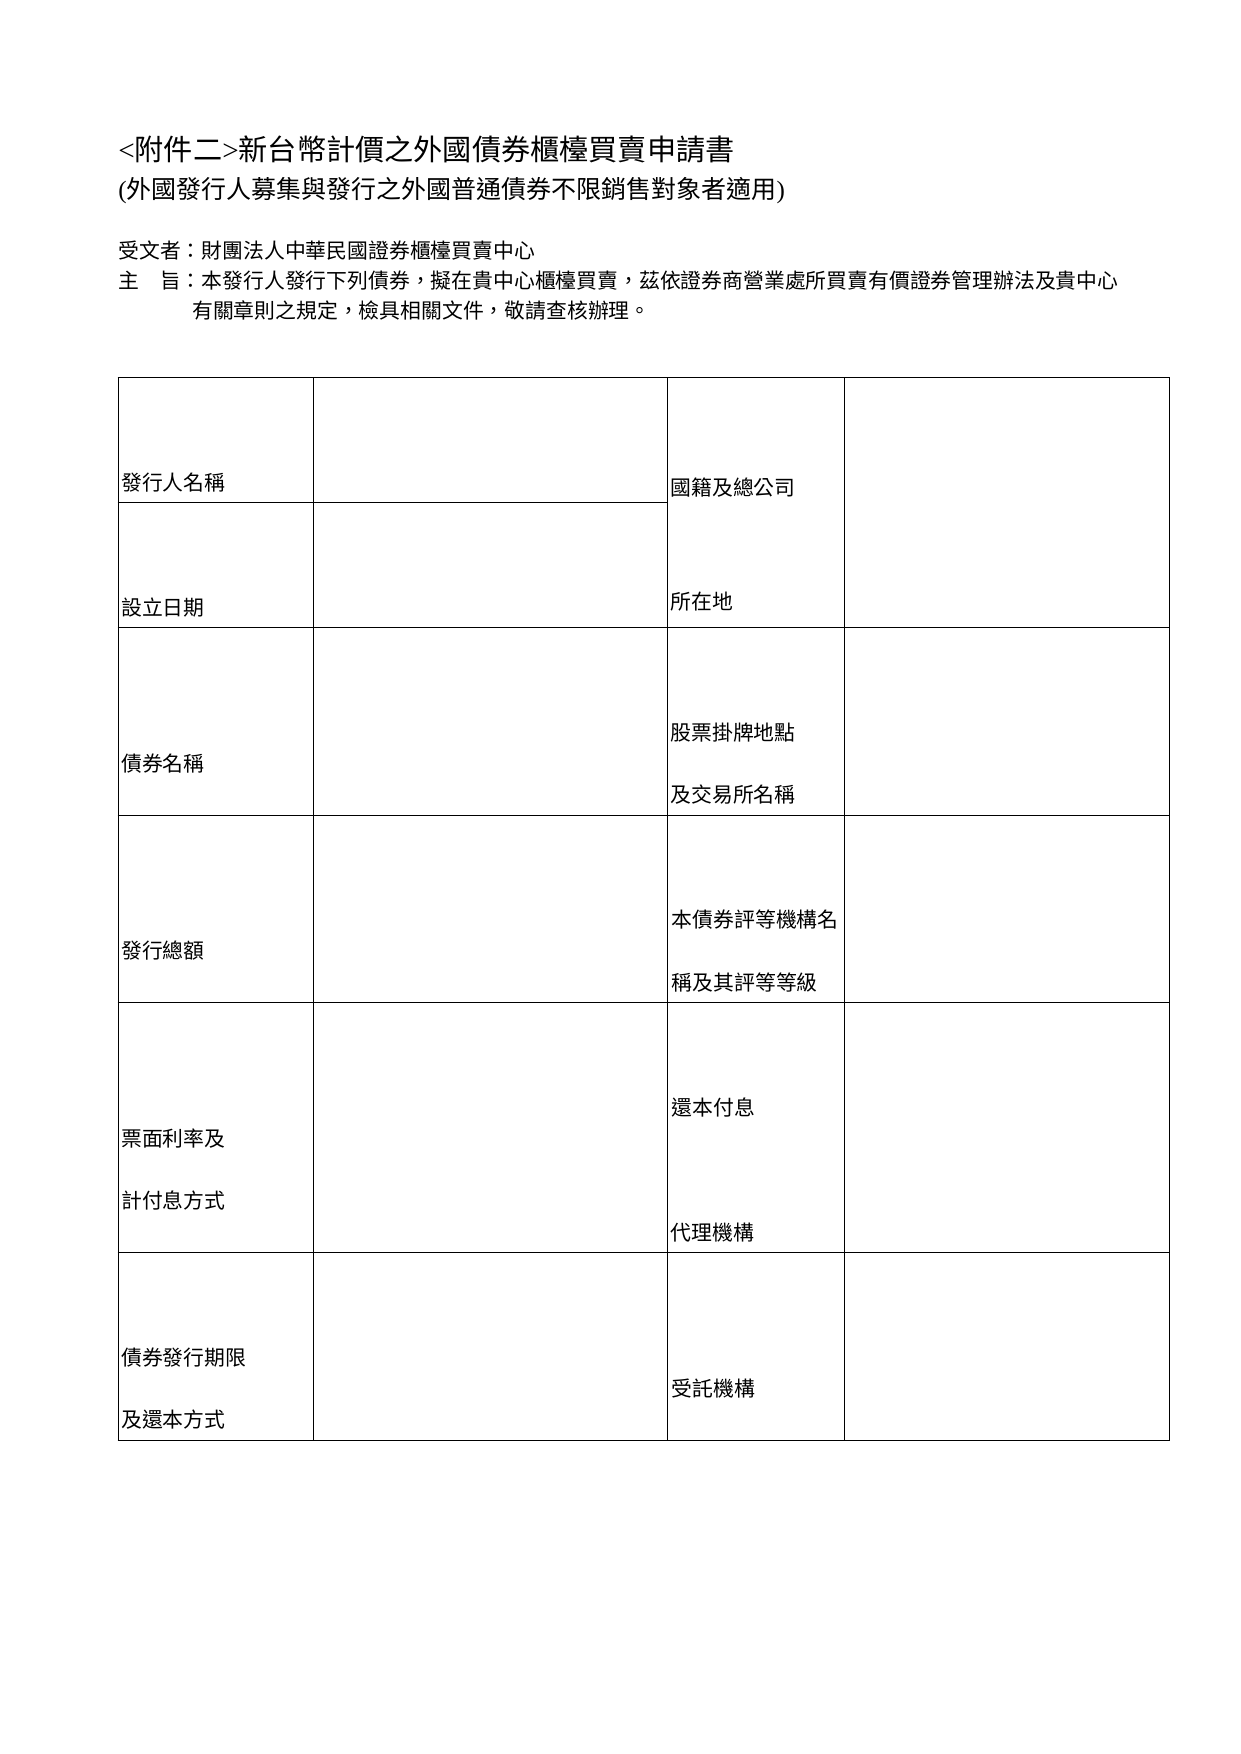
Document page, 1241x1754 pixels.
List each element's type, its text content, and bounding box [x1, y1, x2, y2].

table_cell [314, 503, 667, 627]
table_cell [314, 1253, 667, 1439]
table_cell [845, 628, 1169, 814]
table_cell [314, 1003, 667, 1252]
table_cell [845, 816, 1169, 1002]
text <附件二>新台幣計價之外國債券櫃檯買賣申請書 [118, 127, 1122, 169]
table_cell 票面利率及 計付息方式 [119, 1003, 313, 1252]
table_header 國籍及總公司 所在地 [668, 378, 844, 627]
text 受文者：財團法人中華民國證券櫃檯買賣中心 [118, 234, 1122, 264]
table_cell 設立日期 [119, 503, 313, 627]
text (外國發行人募集與發行之外國普通債券不限銷售對象者適用) [118, 169, 1122, 206]
table_cell 還本付息 代理機構 [668, 1003, 844, 1252]
table_cell 本債券評等機構名稱及其評等等級 [668, 816, 844, 1002]
text 主 旨：本發行人發行下列債券，擬在貴中心櫃檯買賣，茲依證券商營業處所買賣有價證券管理辦法及貴中心有關章則之規定，檢具相關文件，敬請查核辦理。 [118, 264, 1122, 324]
table_header 發行人名稱 [119, 378, 313, 502]
table_cell 股票掛牌地點 及交易所名稱 [668, 628, 844, 814]
table_cell [314, 628, 667, 814]
table_cell [845, 1003, 1169, 1252]
table_cell [314, 816, 667, 1002]
table_cell [845, 1253, 1169, 1439]
table_cell 債券發行期限 及還本方式 [119, 1253, 313, 1439]
table_cell 發行總額 [119, 816, 313, 1002]
table_header [845, 378, 1169, 627]
table_cell 債券名稱 [119, 628, 313, 814]
table_header [314, 378, 667, 502]
table_cell 受託機構 [668, 1253, 844, 1439]
